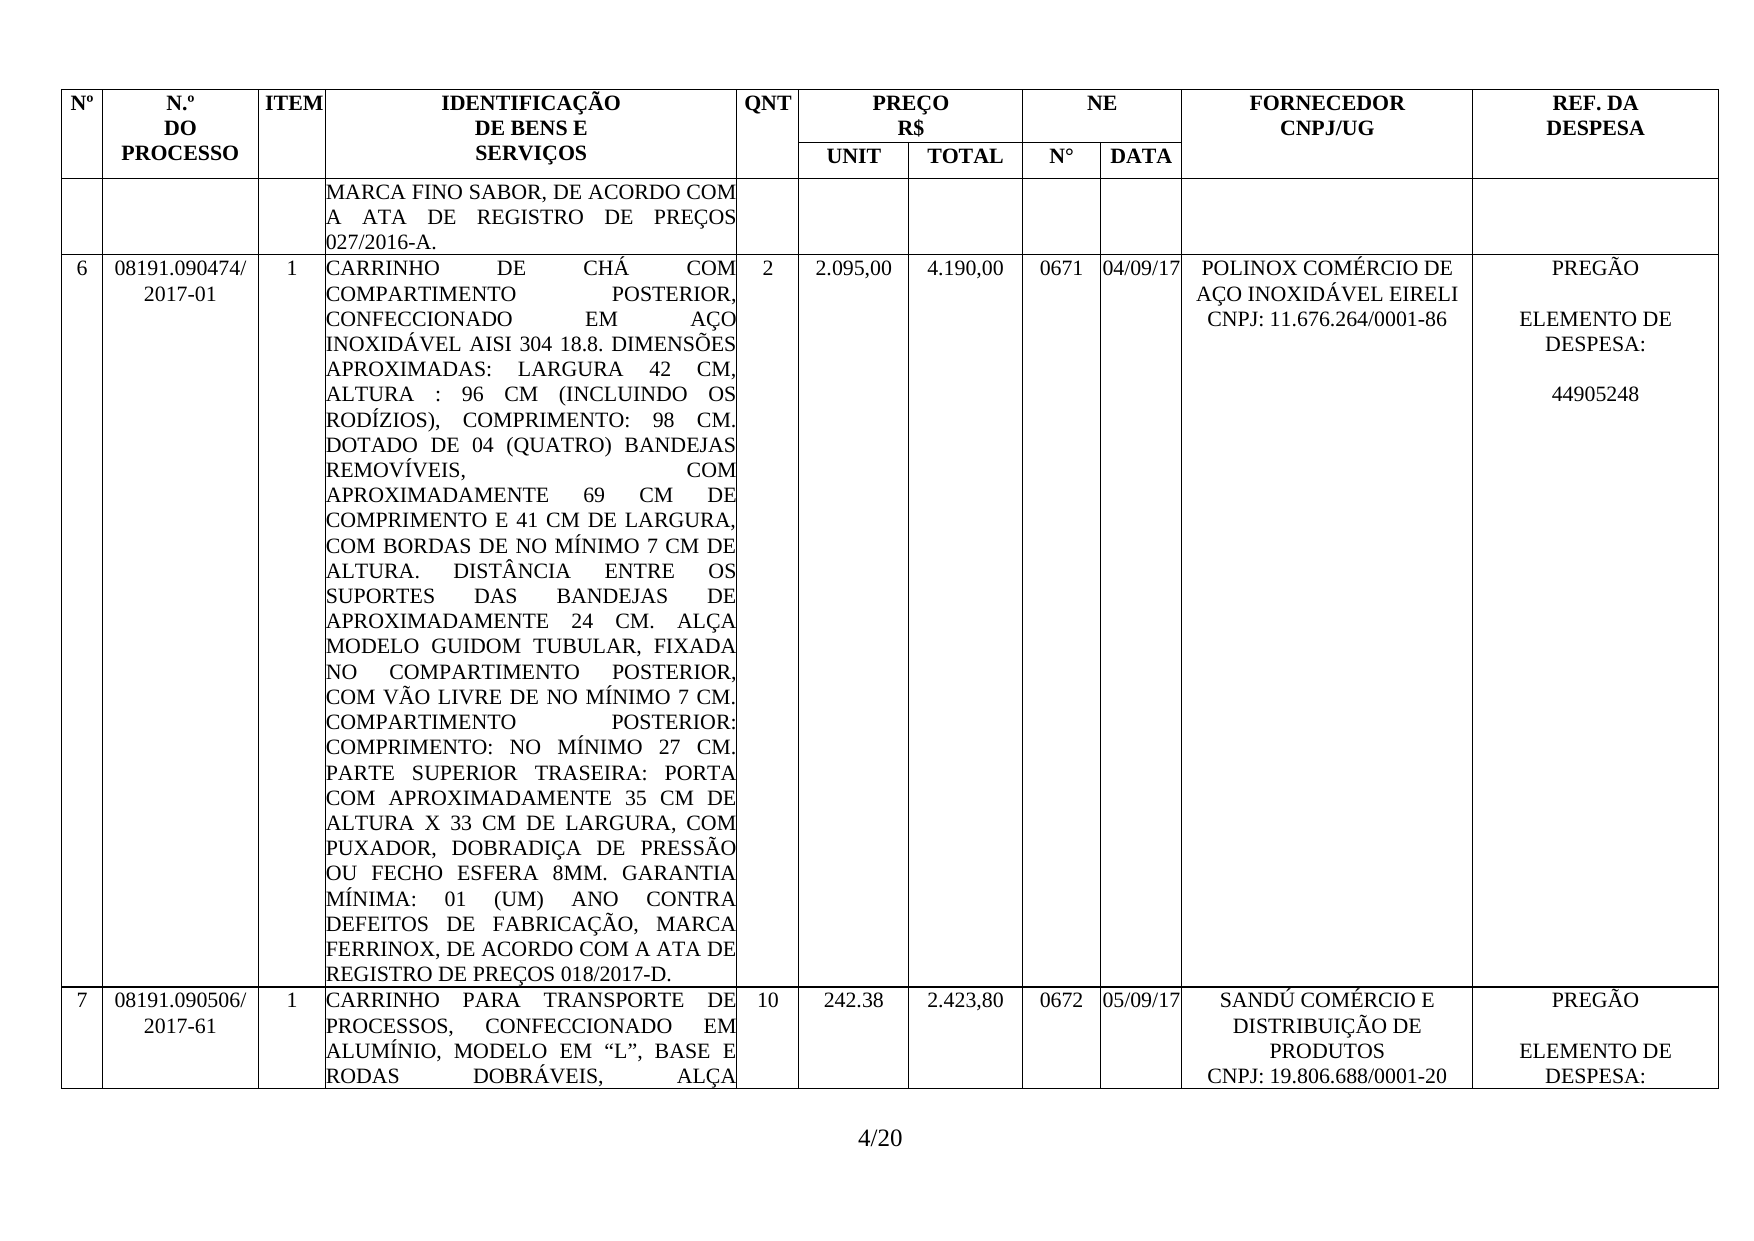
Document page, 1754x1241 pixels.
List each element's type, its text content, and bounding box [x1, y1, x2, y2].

table_cell [737, 179, 798, 254]
table_cell 1 [259, 988, 325, 1088]
table_cell 6 [62, 255, 102, 986]
table_cell 08191.090474/ 2017-01 [103, 255, 258, 986]
table_header FORNECEDOR CNPJ/UG [1182, 90, 1472, 178]
table_cell [1182, 179, 1472, 254]
table_cell 2 [737, 255, 798, 986]
table_header QNT [737, 90, 798, 178]
table_cell [103, 179, 258, 254]
table_header REF. DA DESPESA [1473, 90, 1718, 178]
table_cell 0672 [1023, 988, 1100, 1088]
table_header ITEM [259, 90, 325, 178]
table_cell CARRINHO DE CHÁ COM COMPARTIMENTO POSTERIOR, CONFECCIONADO EM AÇO INOXIDÁVEL AISI 304 18.8. DIMENSÕES APROXIMADAS: LARGURA 42 CM, ALTURA : 96 CM (INCLUINDO OS RODÍZIOS), COMPRIMENTO: 98 CM. DOTADO DE 04 (QUATRO) BANDEJAS REMOVÍVEIS, COM APROXIMADAMENTE 69 CM DE COMPRIMENTO E 41 CM DE LARGURA, COM BORDAS DE NO MÍNIMO 7 CM DE ALTURA. DISTÂNCIA ENTRE OS SUPORTES DAS BANDEJAS DE APROXIMADAMENTE 24 CM. ALÇA MODELO GUIDOM TUBULAR, FIXADA NO COMPARTIMENTO POSTERIOR, COM VÃO LIVRE DE NO MÍNIMO 7 CM. COMPARTIMENTO POSTERIOR: COMPRIMENTO: NO MÍNIMO 27 CM. PARTE SUPERIOR TRASEIRA: PORTA COM APROXIMADAMENTE 35 CM DE ALTURA X 33 CM DE LARGURA, COM PUXADOR, DOBRADIÇA DE PRESSÃO OU FECHO ESFERA 8MM. GARANTIA MÍNIMA: 01 (UM) ANO CONTRA DEFEITOS DE FABRICAÇÃO, MARCA FERRINOX, DE ACORDO COM A ATA DE REGISTRO DE PREÇOS 018/2017-D. [326, 255, 736, 986]
table_cell 2.095,00 [799, 255, 908, 986]
table_cell 10 [737, 988, 798, 1088]
table_cell 08191.090506/ 2017-61 [103, 988, 258, 1088]
table_header IDENTIFICAÇÃO DE BENS E SERVIÇOS [326, 90, 736, 178]
table_cell 2.423,80 [909, 988, 1022, 1088]
table_cell MARCA FINO SABOR, DE ACORDO COM A ATA DE REGISTRO DE PREÇOS 027/2016-A. [326, 179, 736, 254]
table_cell 04/09/17 [1101, 255, 1181, 986]
table_cell 7 [62, 988, 102, 1088]
table_cell [62, 179, 102, 254]
table_cell UNIT [799, 143, 908, 178]
table_cell N° [1023, 143, 1100, 178]
table_cell DATA [1101, 143, 1181, 178]
table_cell 0671 [1023, 255, 1100, 986]
table_cell [909, 179, 1022, 254]
table_cell 1 [259, 255, 325, 986]
table_cell PREGÃO ELEMENTO DE DESPESA: [1473, 988, 1718, 1088]
table_header N.º DO PROCESSO [103, 90, 258, 178]
table_cell [1473, 179, 1718, 254]
table_cell POLINOX COMÉRCIO DE AÇO INOXIDÁVEL EIRELI CNPJ: 11.676.264/0001-86 [1182, 255, 1472, 986]
table_header NE [1023, 90, 1181, 142]
table_cell 4.190,00 [909, 255, 1022, 986]
table_cell 05/09/17 [1101, 988, 1181, 1088]
table_header Nº [62, 90, 102, 178]
table_cell PREGÃO ELEMENTO DE DESPESA: 44905248 [1473, 255, 1718, 986]
table_cell [1101, 179, 1181, 254]
table_cell [259, 179, 325, 254]
table_cell CARRINHO PARA TRANSPORTE DE PROCESSOS, CONFECCIONADO EM ALUMÍNIO, MODELO EM “L”, BASE E RODAS DOBRÁVEIS, ALÇA [326, 988, 736, 1088]
table_cell SANDÚ COMÉRCIO E DISTRIBUIÇÃO DE PRODUTOS CNPJ: 19.806.688/0001-20 [1182, 988, 1472, 1088]
table_cell TOTAL [909, 143, 1022, 178]
table_header PREÇO R$ [799, 90, 1022, 142]
table_cell 242.38 [799, 988, 908, 1088]
table_cell [1023, 179, 1100, 254]
table_cell [799, 179, 908, 254]
